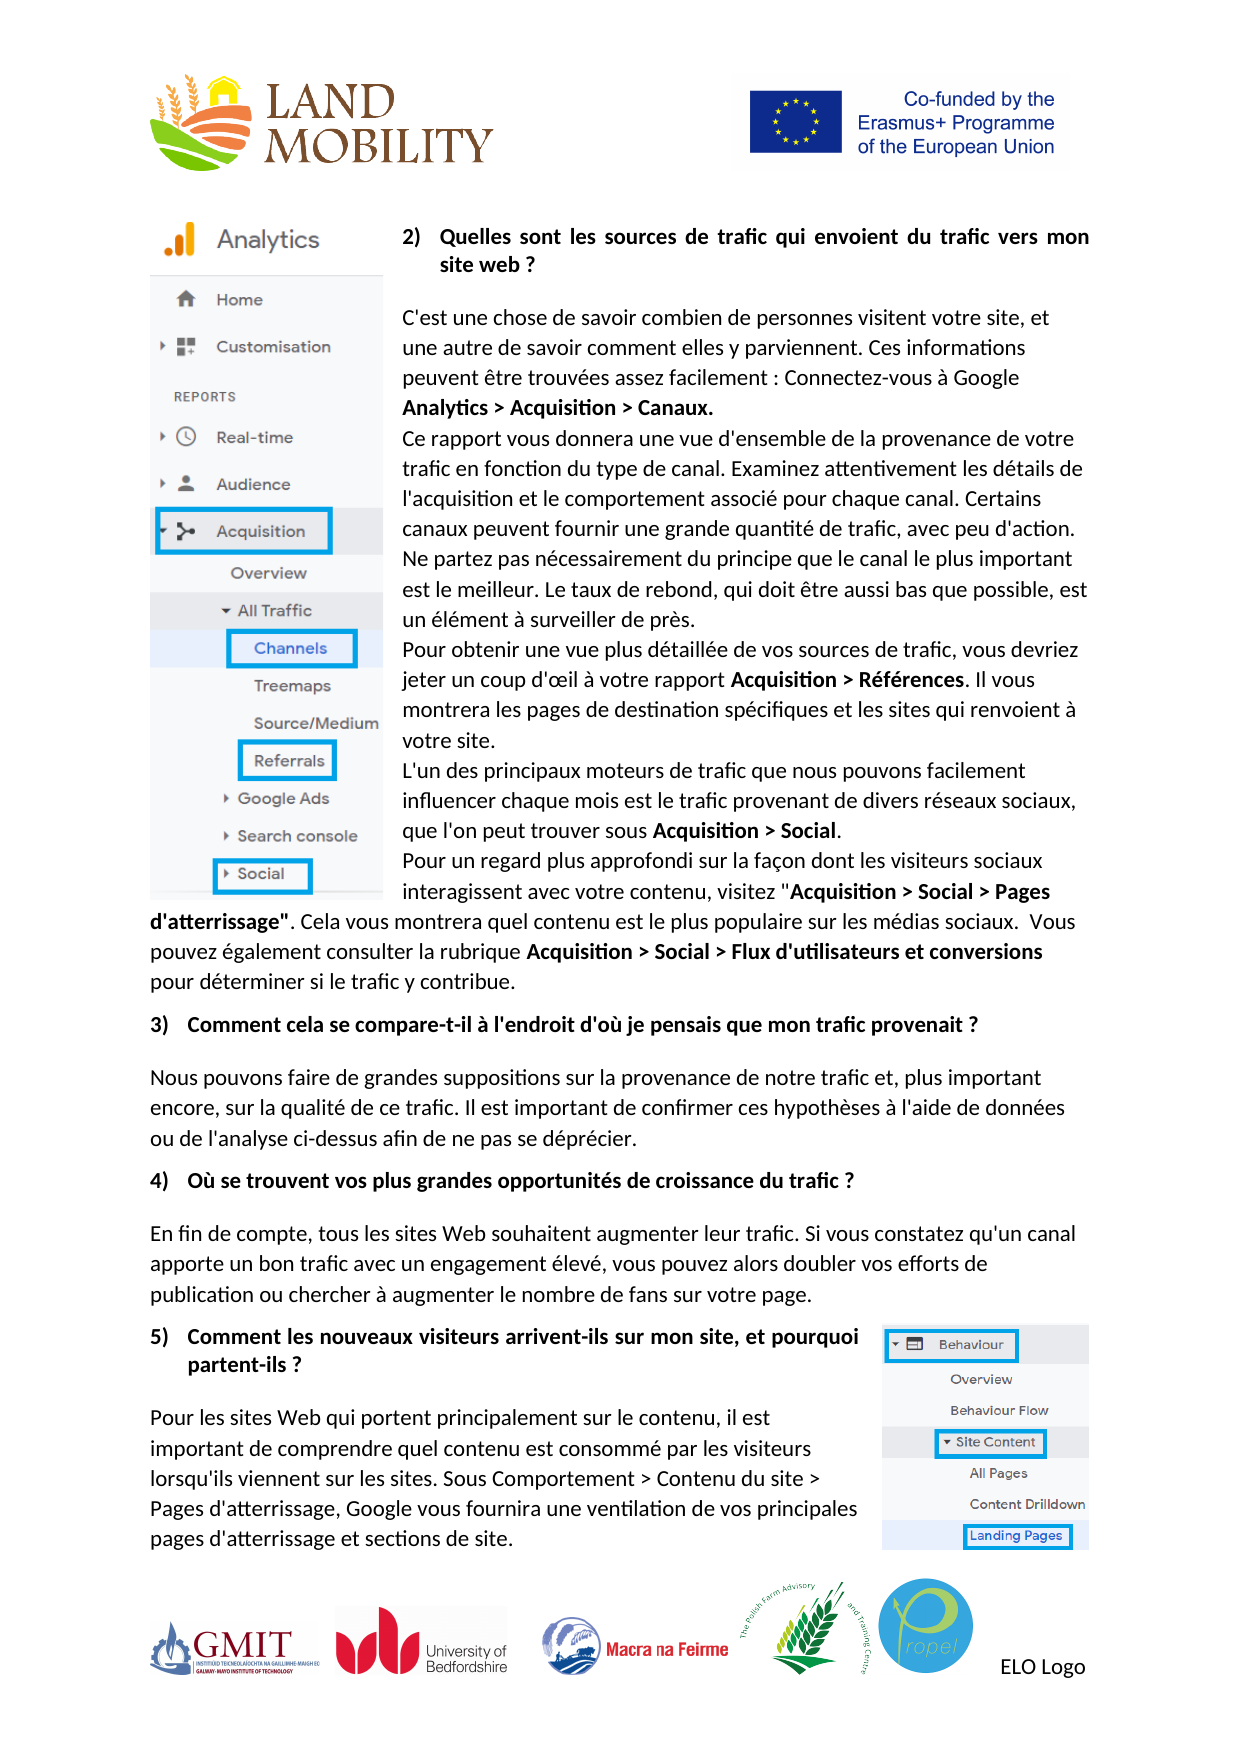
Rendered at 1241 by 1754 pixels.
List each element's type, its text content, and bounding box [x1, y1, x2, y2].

list Comment cela se compare-t-il à l'endroit d'où je pensais que mon trafic provenait ? [150, 1010, 1090, 1038]
text Pour les sites Web qui portent principalement sur le contenu, il est important de comprendre quel contenu est consommé par les visiteurs lorsqu'ils viennent sur les sites. Sous Comportement > Contenu du site > Pages d'atterrissage, Google vous fournira une ventilation de vos principales pages d'atterrissage et sections de site. [150, 1403, 1090, 1552]
picture [968, 1529, 1068, 1545]
picture [150, 222, 384, 900]
picture [150, 1621, 320, 1675]
list Où se trouvent vos plus grandes opportunités de croissance du trafic ? [150, 1166, 1090, 1194]
picture [740, 1582, 871, 1675]
picture [876, 1576, 975, 1675]
picture [150, 74, 494, 171]
list Quelles sont les sources de trafic qui envoient du trafic vers mon site web ? [384, 222, 1090, 278]
picture [335, 1606, 508, 1675]
picture [731, 73, 1070, 171]
list Comment les nouveaux visiteurs arrivent-ils sur mon site, et pourquoi partent-ils ? [150, 1322, 1090, 1378]
text En fin de compte, tous les sites Web souhaitent augmenter leur trafic. Si vous constatez qu'un canal apporte un bon trafic avec un engagement élevé, vous pouvez alors doubler vos efforts de publication ou chercher à augmenter le nombre de fans sur votre page. [150, 1219, 1090, 1308]
picture [879, 1323, 1089, 1550]
picture [538, 1617, 730, 1675]
text Nous pouvons faire de grandes suppositions sur la provenance de notre trafic et, plus important encore, sur la qualité de ce trafic. Il est important de confirmer ces hypothèses à l'aide de données ou de l'analyse ci-dessus afin de ne pas se déprécier. [150, 1063, 1090, 1152]
text C'est une chose de savoir combien de personnes visitent votre site, et une autre de savoir comment elles y parviennent. Ces informations peuvent être trouvées assez facilement : Connectez-vous à Google Analytics > Acquisition > Canaux. Ce rapport vous donnera une vue d'ensemble de la provenance de votre trafic en fonction du type de canal. Examinez attentivement les détails de l'acquisition et le comportement associé pour chaque canal. Certains canaux peuvent fournir une grande quantité de trafic, avec peu d'action. Ne partez pas nécessairement du principe que le canal le plus important est le meilleur. Le taux de rebond, qui doit être aussi bas que possible, est un élément à surveiller de près. Pour obtenir une vue plus détaillée de vos sources de trafic, vous devriez jeter un coup d'œil à votre rapport Acquisition > Références. Il vous montrera les pages de destination spécifiques et les sites qui renvoient à votre site. L'un des principaux moteurs de trafic que nous pouvons facilement influencer chaque mois est le trafic provenant de divers réseaux sociaux, que l'on peut trouver sous Acquisition > Social. Pour un regard plus approfondi sur la façon dont les visiteurs sociaux interagissent avec votre contenu, visitez "Acquisition > Social > Pages d'atterrissage". Cela vous montrera quel contenu est le plus populaire sur les médias sociaux. Vous pouvez également consulter la rubrique Acquisition > Social > Flux d'utilisateurs et conversions pour déterminer si le trafic y contribue. [150, 303, 1090, 996]
